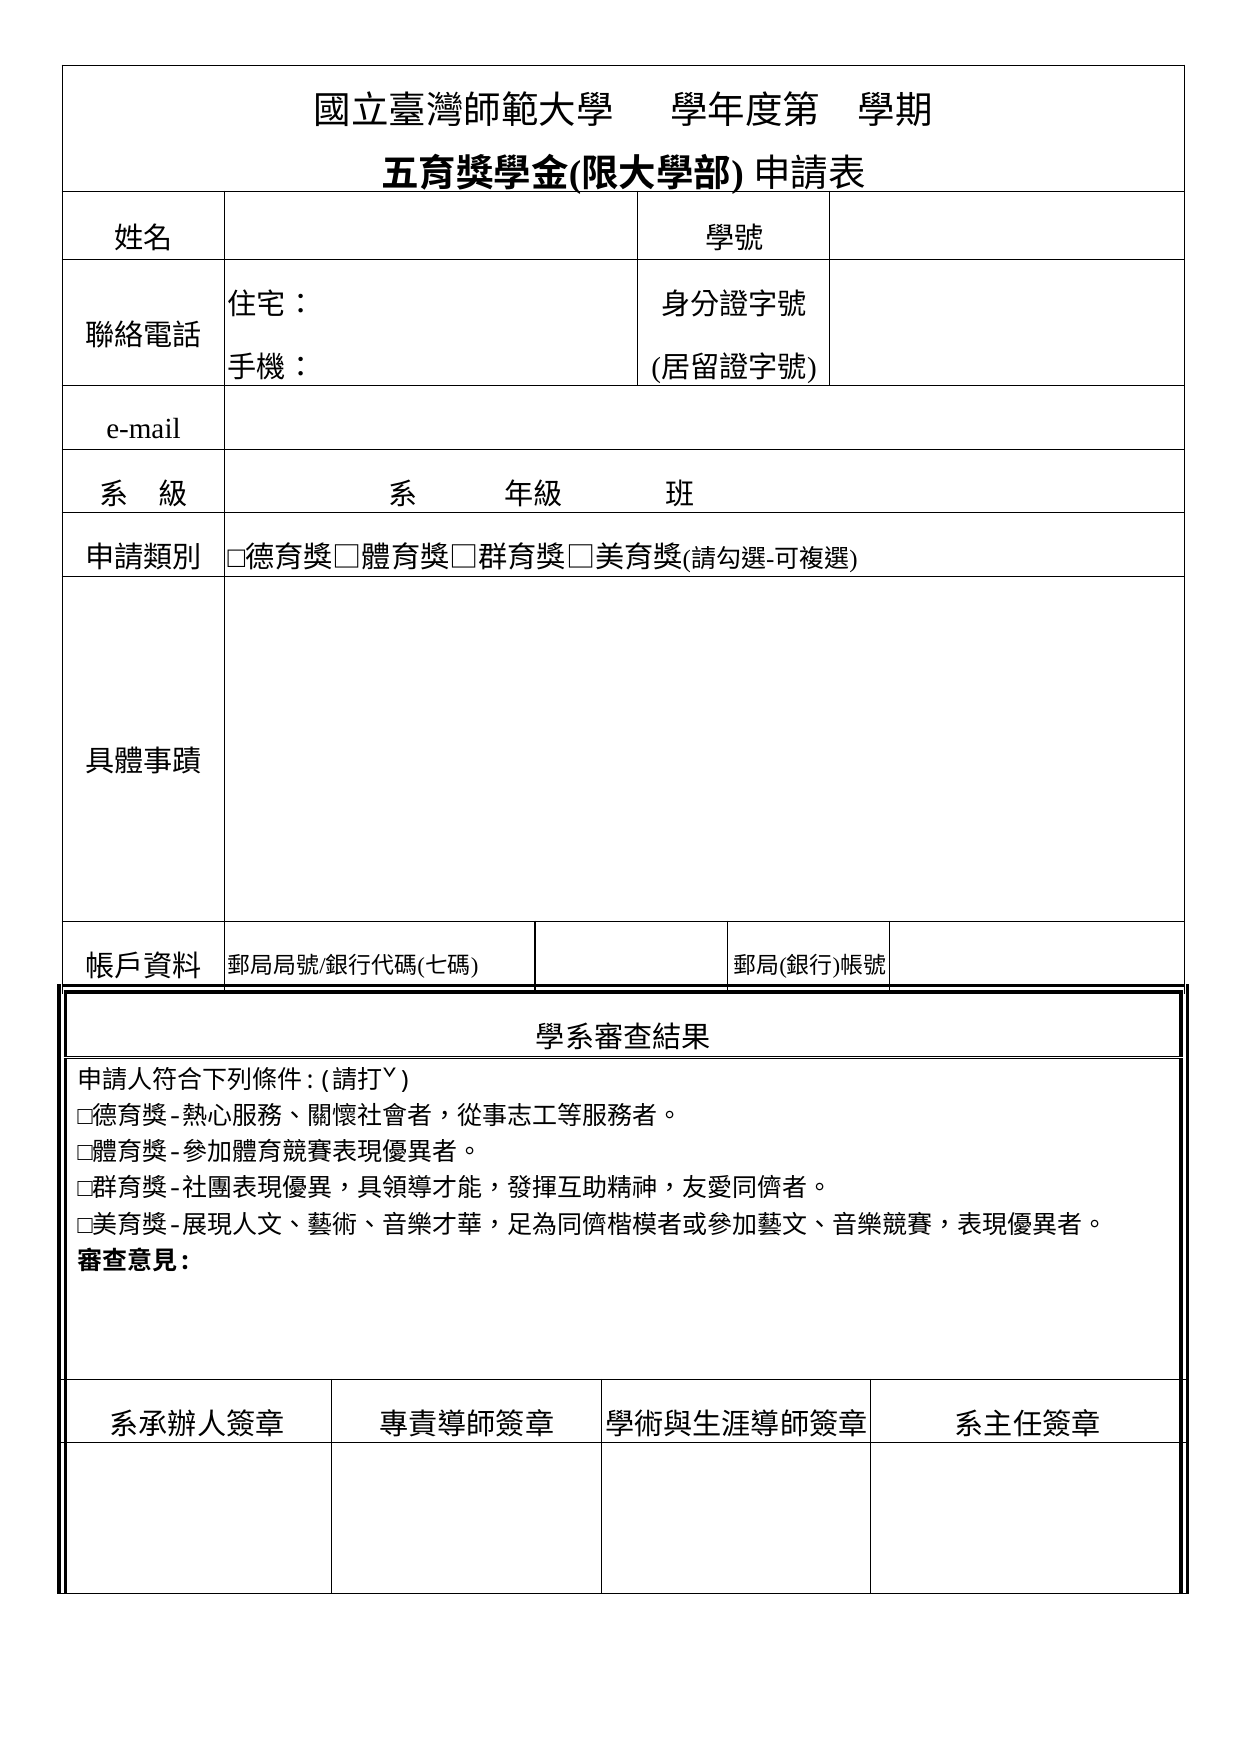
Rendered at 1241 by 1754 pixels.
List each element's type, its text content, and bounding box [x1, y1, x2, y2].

table_cell [536, 922, 727, 984]
table_cell 學系審查結果 [67, 994, 1179, 1056]
table_cell 郵局(銀行)帳號 [728, 922, 889, 984]
table_cell [890, 987, 1184, 1056]
table_cell 帳戶資料 [63, 922, 224, 984]
table_cell 系 級 [63, 450, 224, 512]
table_cell 身分證字號 (居留證字號) [638, 260, 829, 385]
table_cell 系 年級 班 [225, 450, 1184, 512]
table_cell [830, 260, 1184, 385]
table_cell 申請類別 [63, 513, 224, 576]
table_cell 住宅： 手機： [225, 260, 637, 385]
table_cell [332, 1443, 601, 1593]
table_cell [890, 922, 1184, 984]
table_cell 學術與生涯導師簽章 [602, 1380, 870, 1442]
table_cell [225, 386, 1184, 449]
table_cell 專責導師簽章 [332, 1380, 601, 1442]
table_cell 系主任簽章 [871, 1380, 1179, 1442]
table_cell 具體事蹟 [63, 577, 224, 921]
table_cell [871, 1443, 1179, 1593]
table_cell e-mail [63, 386, 224, 449]
table_cell 郵局局號/銀行代碼(七碼) [225, 922, 534, 984]
table_cell □德育獎□體育獎□群育獎□美育獎(請勾選-可複選) [225, 513, 1184, 576]
table_cell [225, 577, 1184, 921]
table_cell [225, 192, 637, 259]
table_cell [602, 1443, 870, 1593]
table_cell 系承辦人簽章 [67, 1380, 331, 1442]
table_cell 聯絡電話 [63, 260, 224, 385]
table_cell [67, 1443, 331, 1593]
table_cell [830, 192, 1184, 259]
table_header 國立臺灣師範大學 學年度第 學期 五育獎學金(限大學部) 申請表 [63, 66, 1184, 191]
table_cell 學號 [638, 192, 829, 259]
table_cell 姓名 [63, 192, 224, 259]
table_cell 申請人符合下列條件:(請打ˇ) □德育獎-熱心服務、關懷社會者，從事志工等服務者。 □體育獎-參加體育競賽表現優異者。 □群育獎-社團表現優異，具領導才能，發揮互助精神，友愛同儕者。 □美育獎-展現人文、藝術、音樂才華，足為同儕楷模者或參加藝文、音樂競賽，表現優異者。 審查意見: [67, 1059, 1179, 1379]
